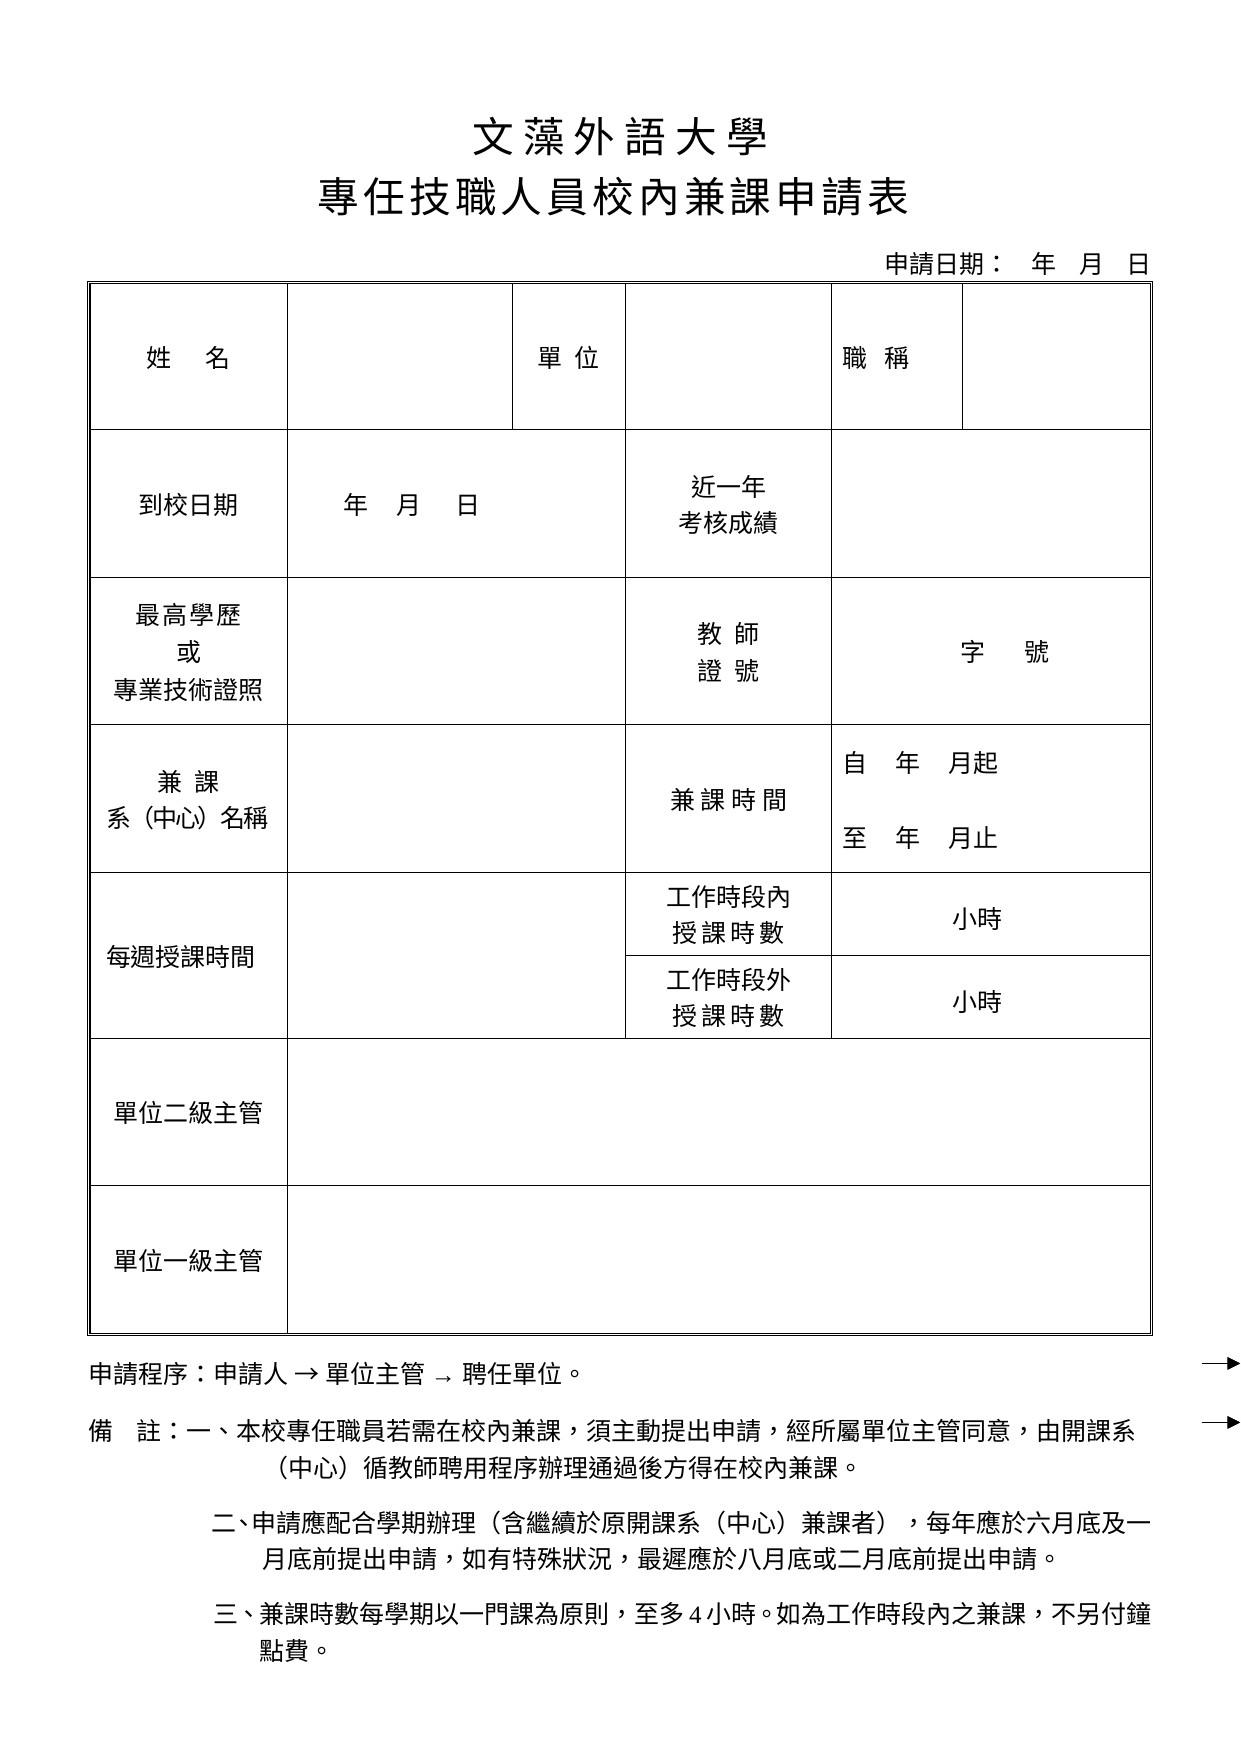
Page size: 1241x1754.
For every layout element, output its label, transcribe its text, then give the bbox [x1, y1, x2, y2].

table_cell 字 號 [832, 578, 1150, 724]
text 文 藻 外 語 大 學 [89, 104, 1152, 164]
table_cell 近一年 考核成績 [626, 430, 831, 577]
table_cell 單位二級主管 [91, 1039, 287, 1185]
table_cell 年 月 日 [288, 430, 625, 577]
table_cell 小時 [832, 956, 1150, 1038]
table_header [288, 284, 512, 429]
text 申請日期： 年 月 日 [89, 244, 1152, 281]
text 專任技職人員校內兼課申請表 [89, 164, 1152, 225]
text 備 註：一、本校專任職員若需在校內兼課，須主動提出申請，經所屬單位主管同意，由開課系（中心）循教師聘用程序辦理通過後方得在校內兼課。 [89, 1410, 1152, 1485]
text 申請程序：申請人 → 單位主管 → 聘任單位。 [89, 1355, 1152, 1391]
table_header 姓 名 [91, 284, 287, 429]
table_cell [288, 725, 625, 872]
table_cell 最高學歷 或 專業技術證照 [91, 578, 287, 724]
table_cell 到校日期 [91, 430, 287, 577]
table_header 單 位 [513, 284, 625, 429]
table_cell 單位一級主管 [91, 1186, 287, 1333]
table_cell [288, 1186, 1150, 1333]
table_header [963, 284, 1150, 429]
table_cell [288, 1039, 1150, 1185]
table_cell 工作時段內 授課時數 [626, 873, 831, 955]
table_cell 每週授課時間 [91, 873, 287, 1038]
table_cell 兼 課 系（中心）名稱 [91, 725, 287, 872]
table_cell 小時 [832, 873, 1150, 955]
table_header [626, 284, 831, 429]
text 二、申請應配合學期辦理（含繼續於原開課系（中心）兼課者），每年應於六月底及一月底前提出申請，如有特殊狀況，最遲應於八月底或二月底前提出申請。 [211, 1504, 1152, 1576]
table_cell [288, 578, 625, 724]
table_cell 兼 課 時 間 [626, 725, 831, 872]
table_cell 工作時段外 授課時數 [626, 956, 831, 1038]
table_cell 自 年 月起 至 年 月止 [832, 725, 1150, 872]
table_header 職 稱 [832, 284, 962, 429]
table_cell 教 師 證 號 [626, 578, 831, 724]
text 三、兼課時數每學期以一門課為原則，至多4小時。如為工作時段內之兼課，不另付鐘點費。 [214, 1595, 1152, 1667]
table_cell [832, 430, 1150, 577]
table_cell [288, 873, 625, 1038]
